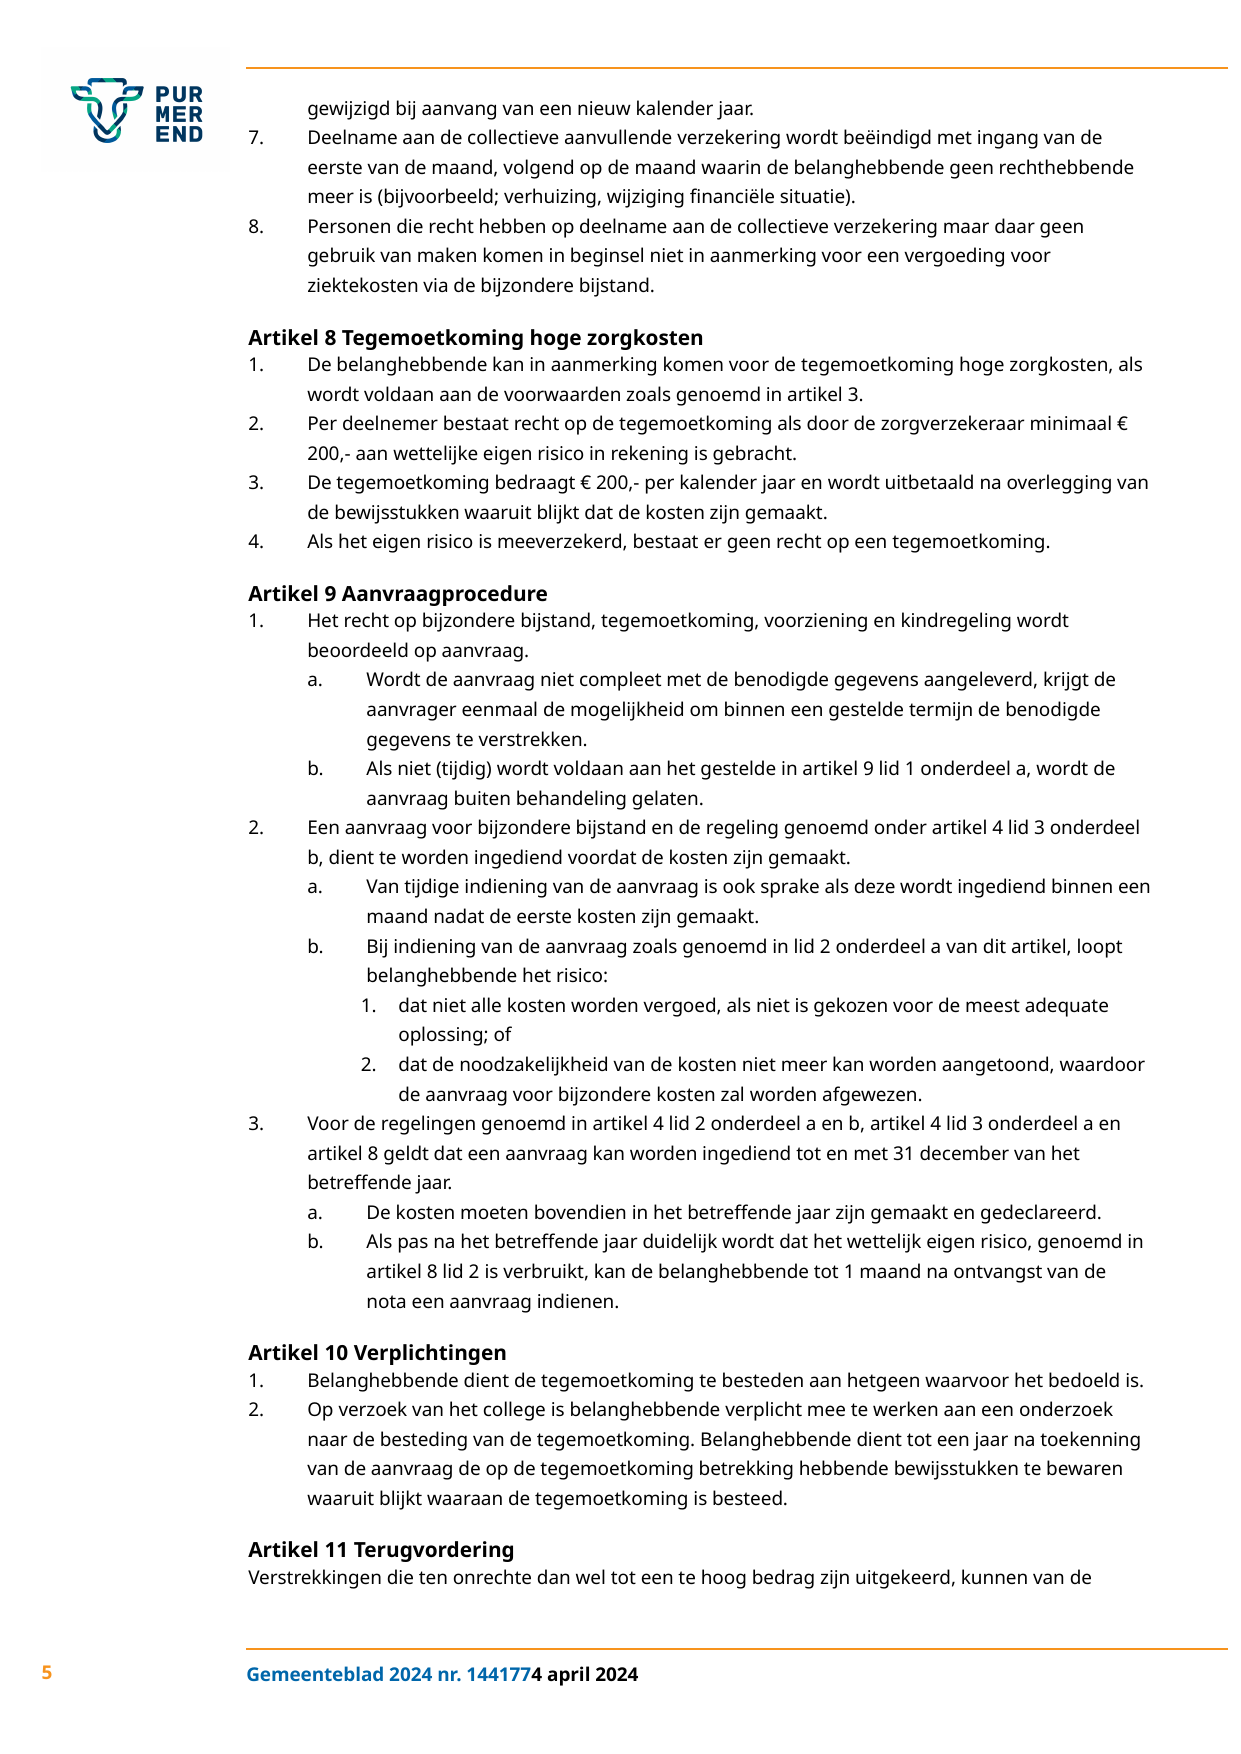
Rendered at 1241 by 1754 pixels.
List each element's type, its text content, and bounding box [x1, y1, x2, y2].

list Wordt de aanvraag niet compleet met de benodigde gegevens aangeleverd, krijgt de aanvrager eenmaal de mogelijkheid om binnen een gestelde termijn de benodigde gegevens te verstrekken. [307, 667, 1152, 752]
list Belanghebbende dient de tegemoetkoming te besteden aan hetgeen waarvoor het bedoeld is. [248, 1367, 1152, 1392]
text Artikel 11 Terugvordering [248, 1536, 1152, 1564]
list Als het eigen risico is meeverzekerd, bestaat er geen recht op een tegemoetkoming. [248, 529, 1152, 554]
list Van tijdige indiening van de aanvraag is ook sprake als deze wordt ingediend binnen een maand nadat de eerste kosten zijn gemaakt. [307, 874, 1152, 929]
list Voor de regelingen genoemd in artikel 4 lid 2 onderdeel a en b, artikel 4 lid 3 onderdeel a en artikel 8 geldt dat een aanvraag kan worden ingediend tot en met 31 december van het betreffende jaar. [248, 1110, 1152, 1195]
list Deelname aan de collectieve aanvullende verzekering wordt beëindigd met ingang van de eerste van de maand, volgend op de maand waarin de belanghebbende geen rechthebbende meer is (bijvoorbeeld; verhuizing, wijziging financiële situatie). [248, 124, 1152, 209]
list De belanghebbende kan in aanmerking komen voor de tegemoetkoming hoge zorgkosten, als wordt voldaan aan de voorwaarden zoals genoemd in artikel 3. [248, 351, 1152, 406]
list Per deelnemer bestaat recht op de tegemoetkoming als door de zorgverzekeraar minimaal € 200,- aan wettelijke eigen risico in rekening is gebracht. [248, 410, 1152, 466]
list gewijzigd bij aanvang van een nieuw kalender jaar. [248, 95, 1152, 121]
list Als niet (tijdig) wordt voldaan aan het gestelde in artikel 9 lid 1 onderdeel a, wordt de aanvraag buiten behandeling gelaten. [307, 755, 1152, 811]
text Artikel 8 Tegemoetkoming hoge zorgkosten [248, 323, 1152, 351]
list De tegemoetkoming bedraagt € 200,- per kalender jaar en wordt uitbetaald na overlegging van de bewijsstukken waaruit blijkt dat de kosten zijn gemaakt. [248, 469, 1152, 525]
list Bij indiening van de aanvraag zoals genoemd in lid 2 onderdeel a van dit artikel, loopt belanghebbende het risico: [307, 933, 1152, 988]
list Een aanvraag voor bijzondere bijstand en de regeling genoemd onder artikel 4 lid 3 onderdeel b, dient te worden ingediend voordat de kosten zijn gemaakt. [248, 814, 1152, 870]
list Personen die recht hebben op deelname aan de collectieve verzekering maar daar geen gebruik van maken komen in beginsel niet in aanmerking voor een vergoeding voor ziektekosten via de bijzondere bijstand. [248, 213, 1152, 298]
text Artikel 10 Verplichtingen [248, 1338, 1152, 1367]
list Als pas na het betreffende jaar duidelijk wordt dat het wettelijk eigen risico, genoemd in artikel 8 lid 2 is verbruikt, kan de belanghebbende tot 1 maand na ontvangst van de nota een aanvraag indienen. [307, 1229, 1152, 1314]
list De kosten moeten bovendien in het betreffende jaar zijn gemaakt en gedeclareerd. [307, 1199, 1152, 1225]
list dat niet alle kosten worden vergoed, als niet is gekozen voor de meest adequate oplossing; of [361, 992, 1152, 1047]
picture [41, 47, 231, 172]
list Het recht op bijzondere bijstand, tegemoetkoming, voorziening en kindregeling wordt beoordeeld op aanvraag. [248, 607, 1152, 663]
list dat de noodzakelijkheid van de kosten niet meer kan worden aangetoond, waardoor de aanvraag voor bijzondere kosten zal worden afgewezen. [361, 1051, 1152, 1107]
list Op verzoek van het college is belanghebbende verplicht mee te werken aan een onderzoek naar de besteding van de tegemoetkoming. Belanghebbende dient tot een jaar na toekenning van de aanvraag de op de tegemoetkoming betrekking hebbende bewijsstukken te bewaren waaruit blijkt waaraan de tegemoetkoming is besteed. [248, 1396, 1152, 1511]
text Artikel 9 Aanvraagprocedure [248, 579, 1152, 607]
text Verstrekkingen die ten onrechte dan wel tot een te hoog bedrag zijn uitgekeerd, kunnen van de [248, 1564, 1152, 1590]
